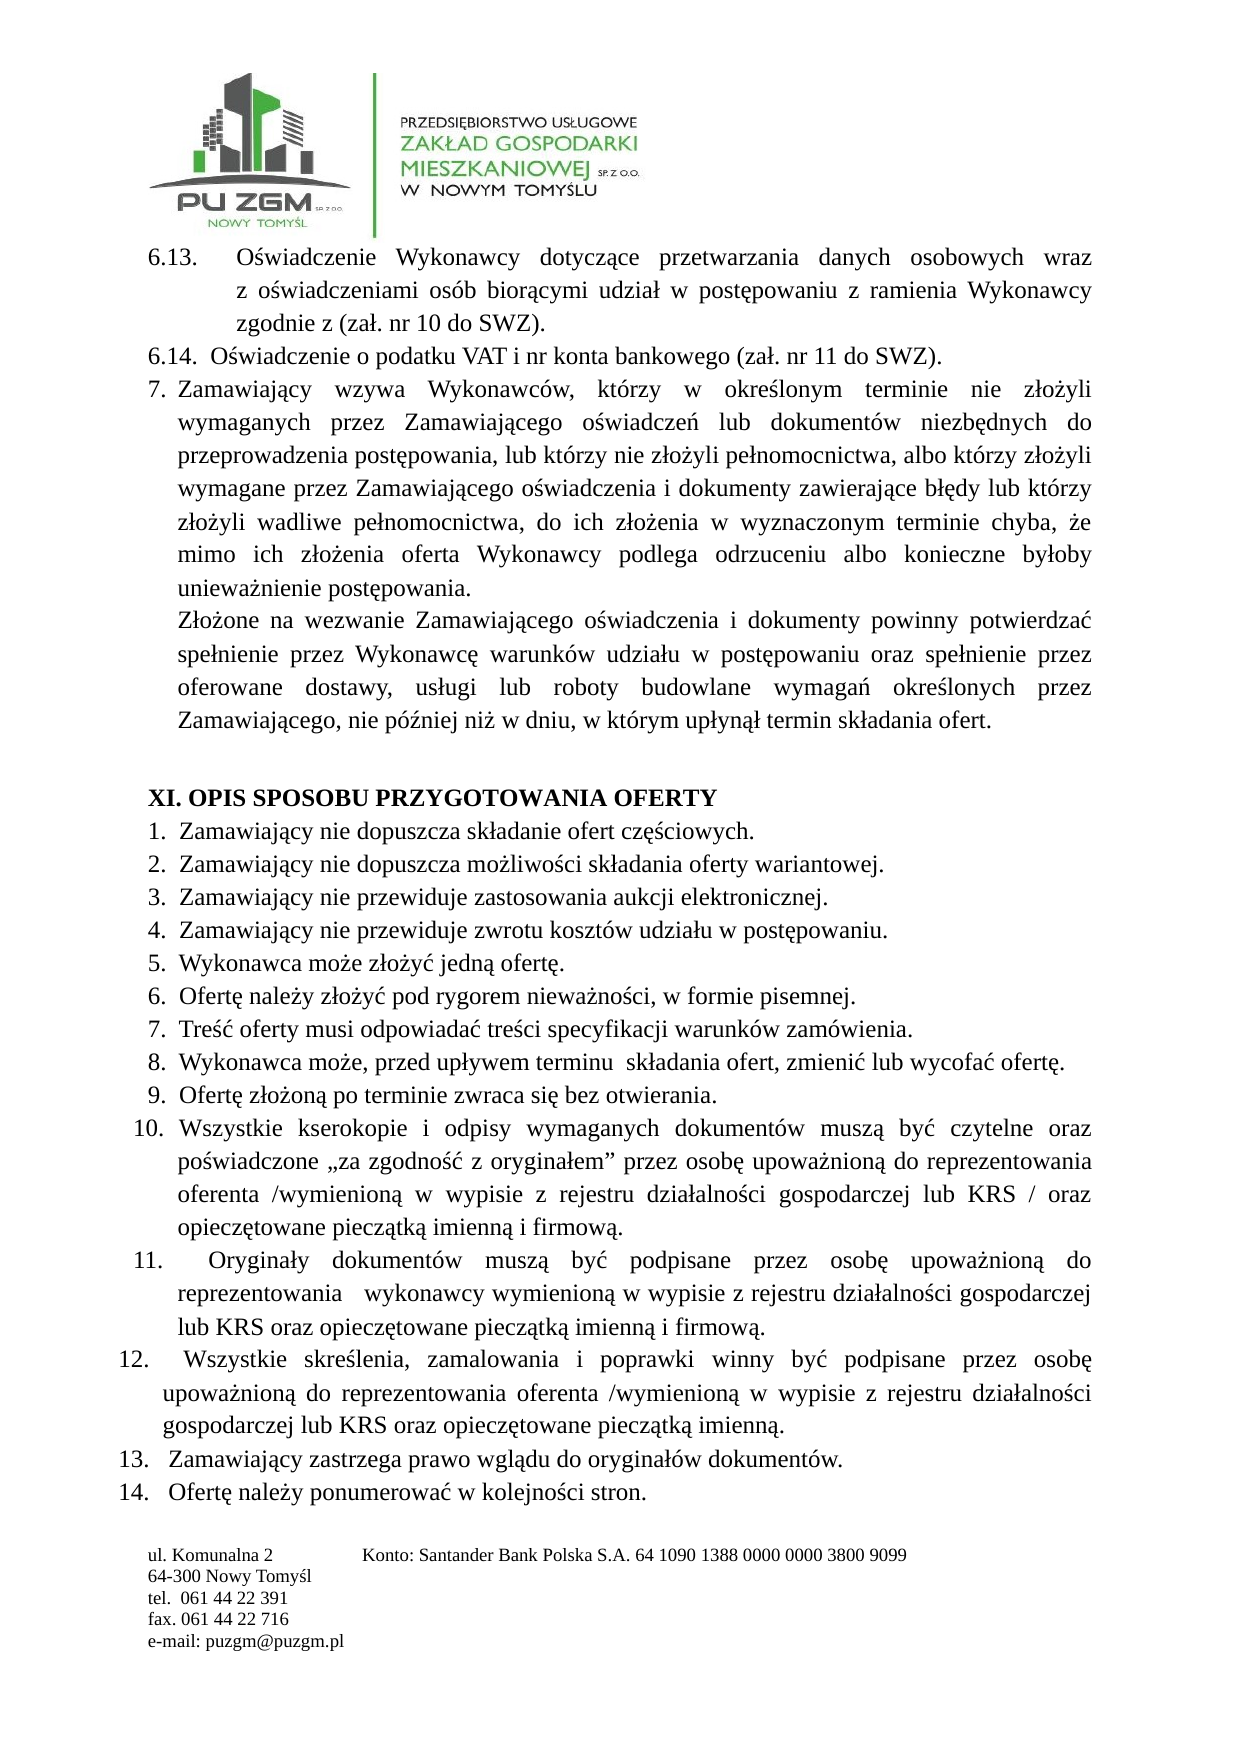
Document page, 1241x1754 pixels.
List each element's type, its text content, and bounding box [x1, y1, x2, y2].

text 11. Oryginały dokumentów muszą być podpisane przez osobę upoważnioną do reprezentowania wykonawcy wymienioną w wypisie z rejestru działalności gospodarczej lub KRS oraz opieczętowane pieczątką imienną i firmową. [133, 1246, 1093, 1340]
text 14. Ofertę należy ponumerować w kolejności stron. [118, 1477, 1093, 1505]
text 13. Zamawiający zastrzega prawo wglądu do oryginałów dokumentów. [118, 1444, 1093, 1472]
text 6.13. Oświadczenie Wykonawcy dotyczące przetwarzania danych osobowych wraz z oświadczeniami osób biorącymi udział w postępowaniu z ramienia Wykonawcy zgodnie z (zał. nr 10 do SWZ). [148, 242, 1093, 337]
text 12. Wszystkie skreślenia, zamalowania i poprawki winny być podpisane przez osobę upoważnioną do reprezentowania oferenta /wymienioną w wypisie z rejestru działalności gospodarczej lub KRS oraz opieczętowane pieczątką imienną. [118, 1344, 1093, 1439]
picture [147, 73, 655, 243]
text 9. Ofertę złożoną po terminie zwraca się bez otwierania. [148, 1080, 1093, 1109]
text XI. OPIS SPOSOBU PRZYGOTOWANIA OFERTY [148, 783, 1093, 812]
text Złożone na wezwanie Zamawiającego oświadczenia i dokumenty powinny potwierdzać spełnienie przez Wykonawcę warunków udziału w postępowaniu oraz spełnienie przez oferowane dostawy, usługi lub roboty budowlane wymagań określonych przez Zamawiającego, nie później niż w dniu, w którym upłynął termin składania ofert. [177, 606, 1093, 733]
text 2. Zamawiający nie dopuszcza możliwości składania oferty wariantowej. [148, 849, 1093, 878]
text 6.14. Oświadczenie o podatku VAT i nr konta bankowego (zał. nr 11 do SWZ). [148, 341, 1093, 370]
text 4. Zamawiający nie przewiduje zwrotu kosztów udziału w postępowaniu. [148, 915, 1093, 944]
text 7. Zamawiający wzywa Wykonawców, którzy w określonym terminie nie złożyli wymaganych przez Zamawiającego oświadczeń lub dokumentów niezbędnych do przeprowadzenia postępowania, lub którzy nie złożyli pełnomocnictwa, albo którzy złożyli wymagane przez Zamawiającego oświadczenia i dokumenty zawierające błędy lub którzy złożyli wadliwe pełnomocnictwa, do ich złożenia w wyznaczonym terminie chyba, że mimo ich złożenia oferta Wykonawcy podlega odrzuceniu albo konieczne byłoby unieważnienie postępowania. [148, 374, 1093, 601]
text 6. Ofertę należy złożyć pod rygorem nieważności, w formie pisemnej. [148, 981, 1093, 1010]
text 3. Zamawiający nie przewiduje zastosowania aukcji elektronicznej. [148, 882, 1093, 911]
text 7. Treść oferty musi odpowiadać treści specyfikacji warunków zamówienia. [148, 1014, 1093, 1043]
text 5. Wykonawca może złożyć jedną ofertę. [148, 948, 1093, 977]
text 1. Zamawiający nie dopuszcza składanie ofert częściowych. [148, 816, 1093, 845]
text 8. Wykonawca może, przed upływem terminu składania ofert, zmienić lub wycofać ofertę. [148, 1047, 1093, 1076]
text 10. Wszystkie kserokopie i odpisy wymaganych dokumentów muszą być czytelne oraz poświadczone „za zgodność z oryginałem” przez osobę upoważnioną do reprezentowania oferenta /wymienioną w wypisie z rejestru działalności gospodarczej lub KRS / oraz opieczętowane pieczątką imienną i firmową. [133, 1113, 1093, 1241]
